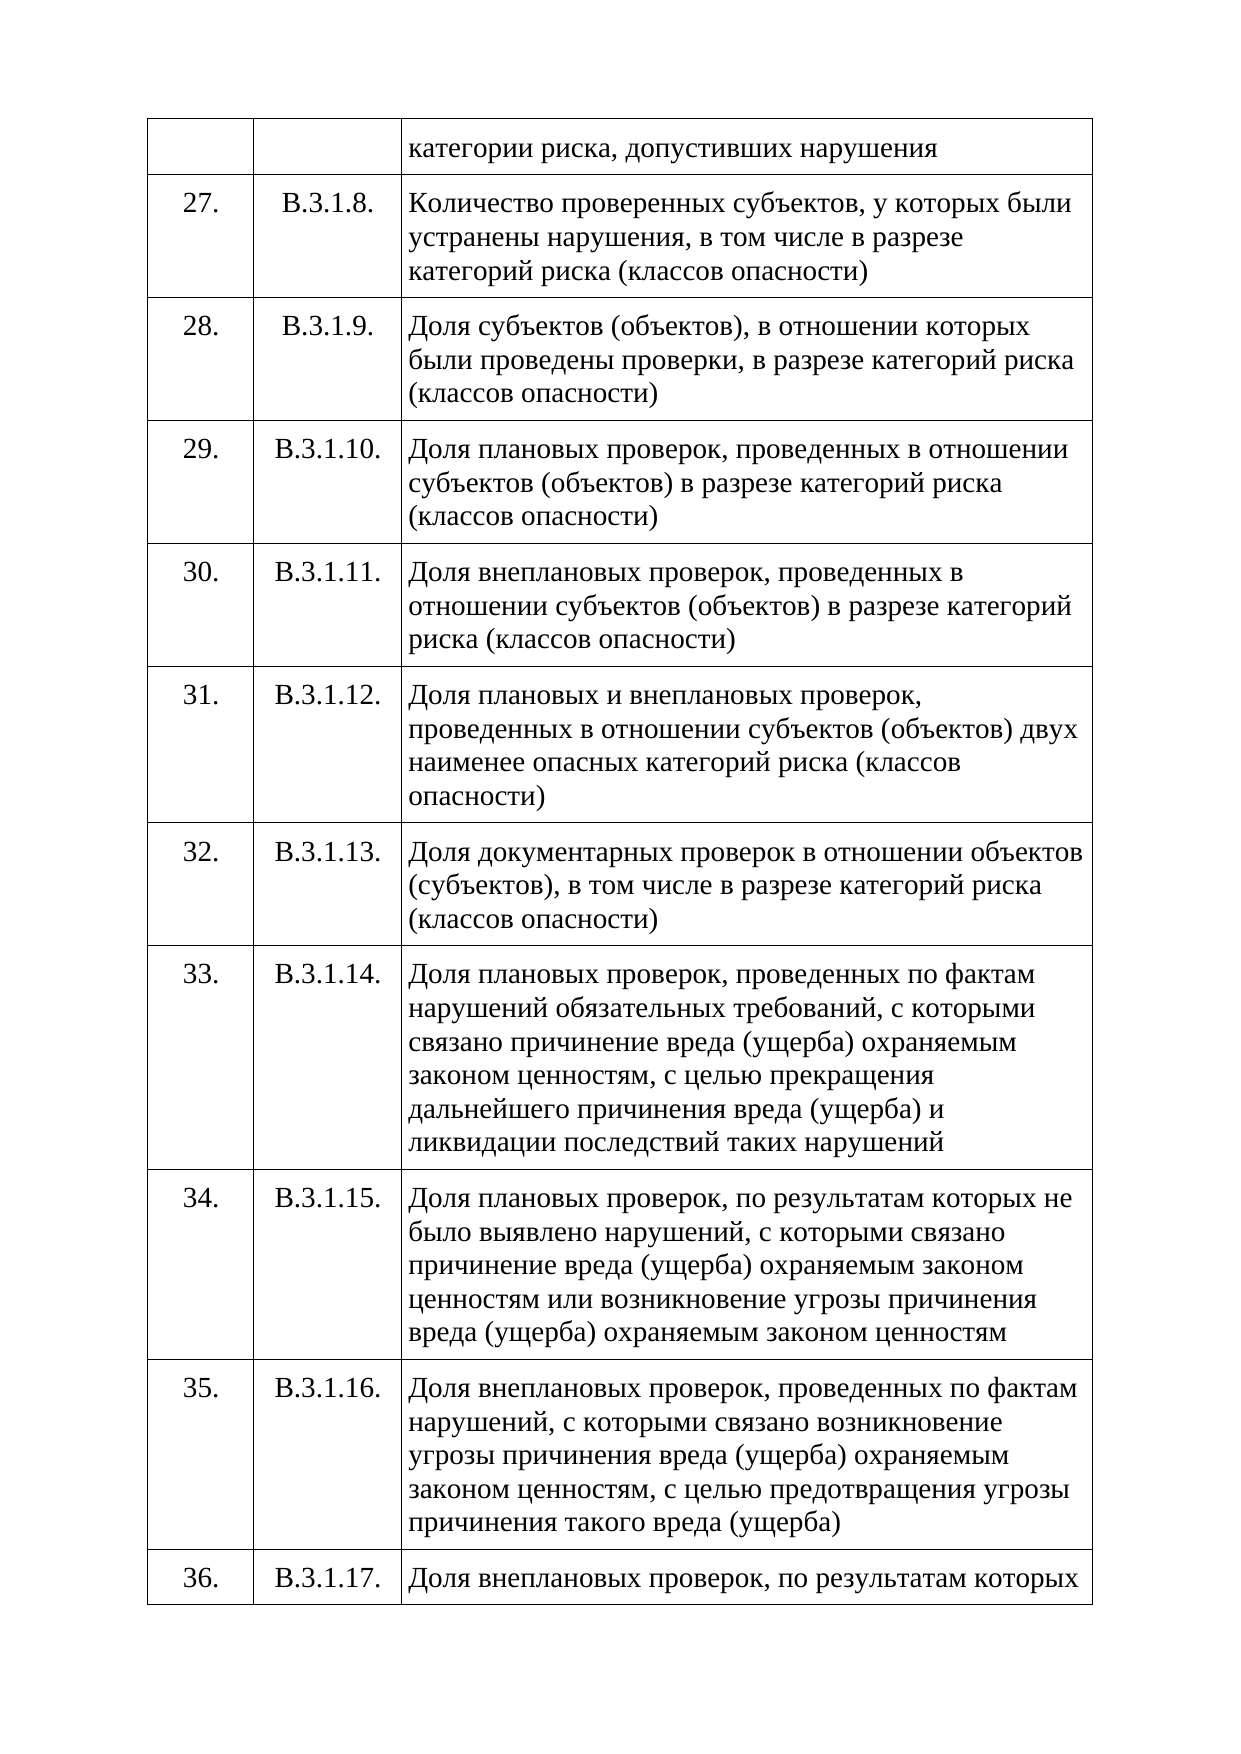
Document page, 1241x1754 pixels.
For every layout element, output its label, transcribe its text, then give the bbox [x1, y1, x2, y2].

table_cell 29. [148, 421, 253, 543]
table_cell [148, 119, 253, 174]
table_cell В.3.1.17. [254, 1550, 401, 1604]
table_cell Доля плановых проверок, проведенных по фактам нарушений обязательных требований, с которыми связано причинение вреда (ущерба) охраняемым законом ценностям, с целью прекращения дальнейшего причинения вреда (ущерба) и ликвидации последствий таких нарушений [402, 946, 1092, 1168]
table_cell В.3.1.16. [254, 1360, 401, 1548]
table_cell 34. [148, 1170, 253, 1358]
table_cell 33. [148, 946, 253, 1168]
table_cell В.3.1.11. [254, 544, 401, 666]
table_cell В.3.1.13. [254, 823, 401, 945]
table_cell Доля плановых проверок, по результатам которых не было выявлено нарушений, с которыми связано причинение вреда (ущерба) охраняемым законом ценностям или возникновение угрозы причинения вреда (ущерба) охраняемым законом ценностям [402, 1170, 1092, 1358]
table_cell 31. [148, 667, 253, 822]
table_cell Доля плановых проверок, проведенных в отношении субъектов (объектов) в разрезе категорий риска (классов опасности) [402, 421, 1092, 543]
table_cell Доля внеплановых проверок, по результатам которых [402, 1550, 1092, 1604]
table_cell Доля субъектов (объектов), в отношении которых были проведены проверки, в разрезе категорий риска (классов опасности) [402, 298, 1092, 420]
table_cell Доля внеплановых проверок, проведенных в отношении субъектов (объектов) в разрезе категорий риска (классов опасности) [402, 544, 1092, 666]
table_cell 27. [148, 175, 253, 297]
table_cell Количество проверенных субъектов, у которых были устранены нарушения, в том числе в разрезе категорий риска (классов опасности) [402, 175, 1092, 297]
table_cell 30. [148, 544, 253, 666]
table_cell В.3.1.9. [254, 298, 401, 420]
table_cell Доля внеплановых проверок, проведенных по фактам нарушений, с которыми связано возникновение угрозы причинения вреда (ущерба) охраняемым законом ценностям, с целью предотвращения угрозы причинения такого вреда (ущерба) [402, 1360, 1092, 1548]
table_cell В.3.1.8. [254, 175, 401, 297]
table_cell 36. [148, 1550, 253, 1604]
table_cell В.3.1.15. [254, 1170, 401, 1358]
table_cell В.3.1.14. [254, 946, 401, 1168]
table_cell категории риска, допустивших нарушения [402, 119, 1092, 174]
table_cell 32. [148, 823, 253, 945]
table_cell Доля документарных проверок в отношении объектов (субъектов), в том числе в разрезе категорий риска (классов опасности) [402, 823, 1092, 945]
table_cell В.3.1.12. [254, 667, 401, 822]
table_cell 28. [148, 298, 253, 420]
table_cell Доля плановых и внеплановых проверок, проведенных в отношении субъектов (объектов) двух наименее опасных категорий риска (классов опасности) [402, 667, 1092, 822]
table_cell В.3.1.10. [254, 421, 401, 543]
table_cell 35. [148, 1360, 253, 1548]
table_cell [254, 119, 401, 174]
